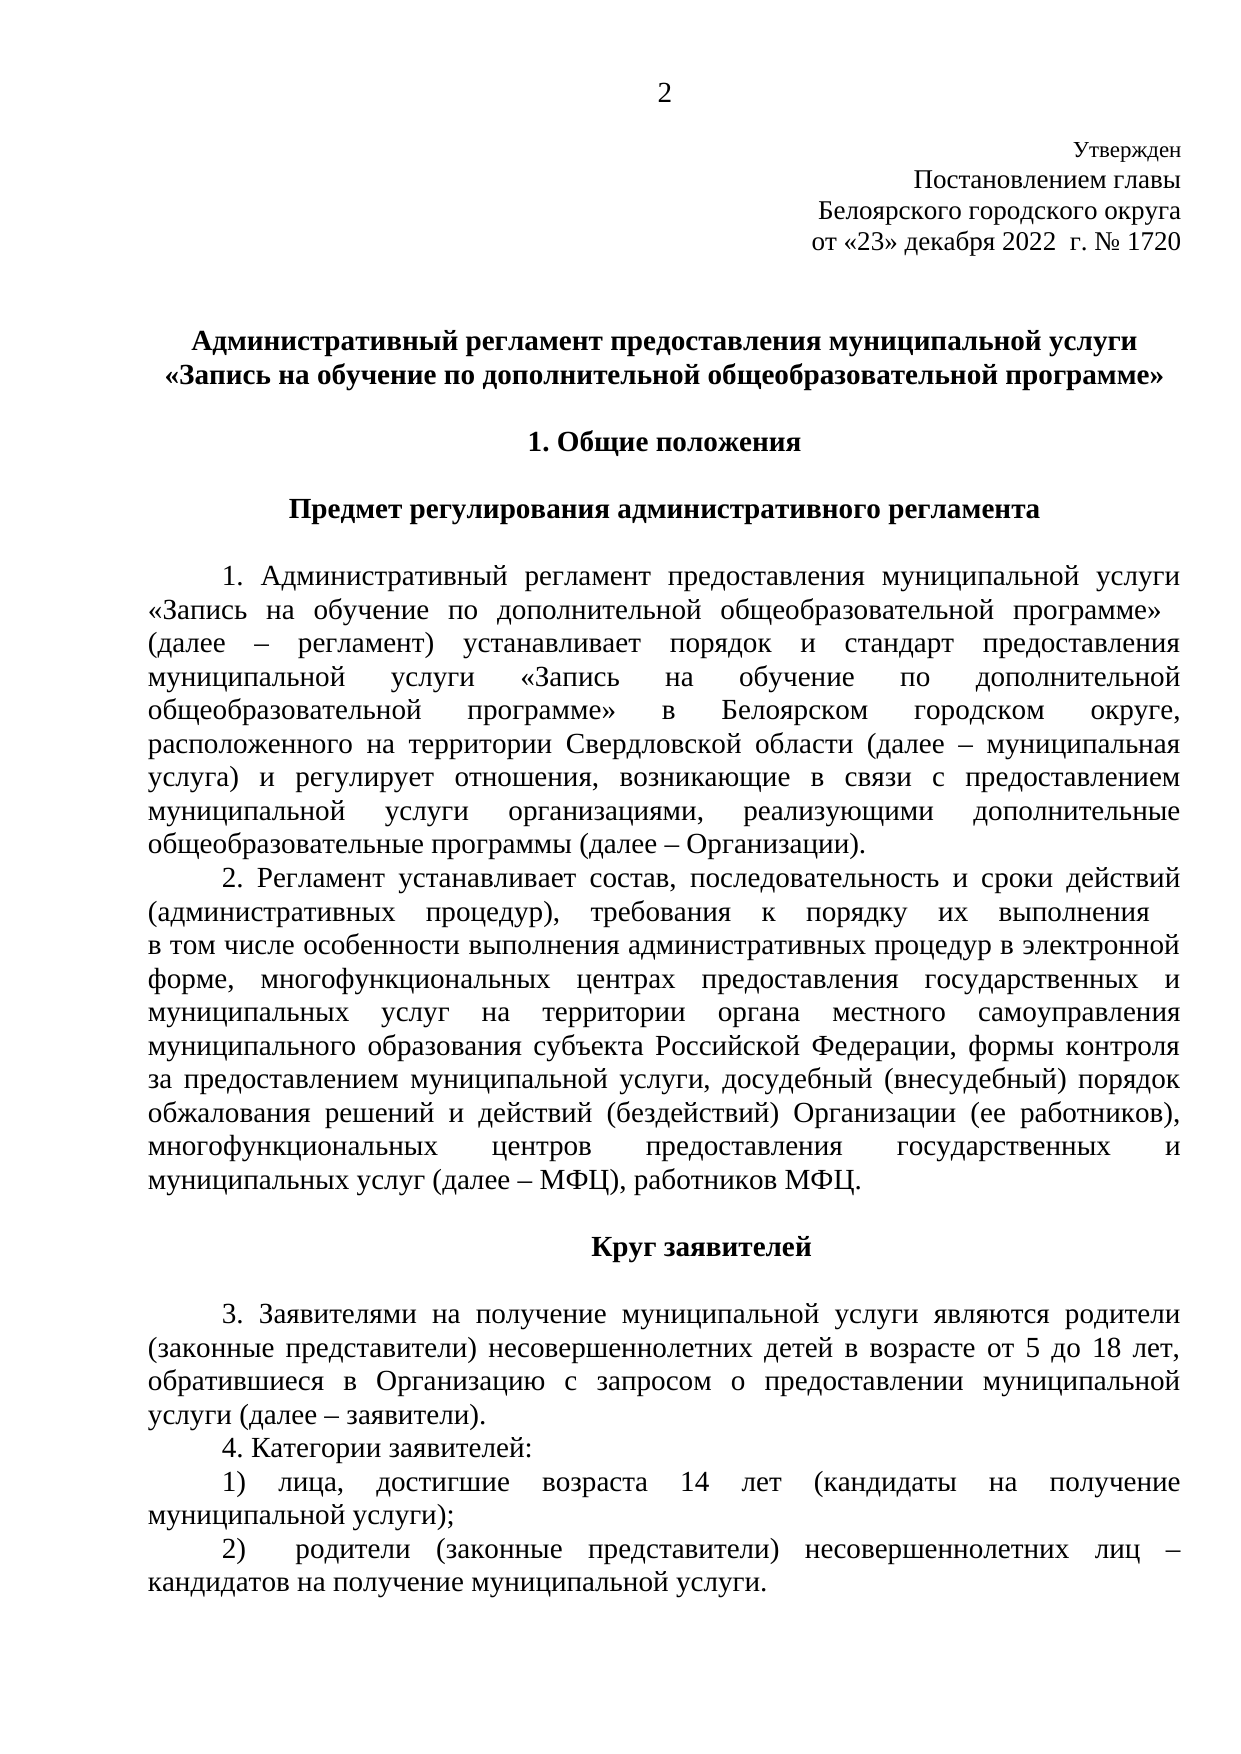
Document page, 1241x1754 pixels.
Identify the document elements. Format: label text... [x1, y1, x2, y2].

text 1. Общие положения [148, 424, 1181, 458]
text 2. Регламент устанавливает состав, последовательность и сроки действий (административных процедур), требования к порядку их выполнения в том числе особенности выполнения административных процедур в электронной форме, многофункциональных центрах предоставления государственных и муниципальных услуг на территории органа местного самоуправления муниципального образования субъекта Российской Федерации, формы контроля за предоставлением муниципальной услуги, досудебный (внесудебный) порядок обжалования решений и действий (бездействий) Организации (ее работников), многофункциональных центров предоставления государственных и муниципальных услуг (далее – МФЦ), работников МФЦ. [148, 860, 1181, 1196]
text 4. Категории заявителей: [148, 1430, 1181, 1464]
text от «23» декабря 2022 г. № 1720 [148, 225, 1181, 256]
text 1. Административный регламент предоставления муниципальной услуги «Запись на обучение по дополнительной общеобразовательной программе» (далее – регламент) устанавливает порядок и стандарт предоставления муниципальной услуги «Запись на обучение по дополнительной общеобразовательной программе» в Белоярском городском округе, расположенного на территории Свердловской области (далее – муниципальная услуга) и регулирует отношения, возникающие в связи с предоставлением муниципальной услуги организациями, реализующими дополнительные общеобразовательные программы (далее – Организации). [148, 558, 1181, 860]
text Постановлением главы [148, 163, 1181, 194]
text 3. Заявителями на получение муниципальной услуги являются родители (законные представители) несовершеннолетних детей в возрасте от 5 до 18 лет, обратившиеся в Организацию с запросом о предоставлении муниципальной услуги (далее – заявители). [148, 1296, 1181, 1430]
text Белоярского городского округа [148, 194, 1181, 225]
text Административный регламент предоставления муниципальной услуги «Запись на обучение по дополнительной общеобразовательной программе» [148, 323, 1181, 391]
text 2) родители (законные представители) несовершеннолетних лиц – кандидатов на получение муниципальной услуги. [148, 1531, 1181, 1598]
text Предмет регулирования административного регламента [148, 491, 1181, 525]
text 1) лица, достигшие возраста 14 лет (кандидаты на получение муниципальной услуги); [148, 1464, 1181, 1531]
text Утвержден [148, 137, 1181, 163]
text Круг заявителей [148, 1229, 1181, 1263]
